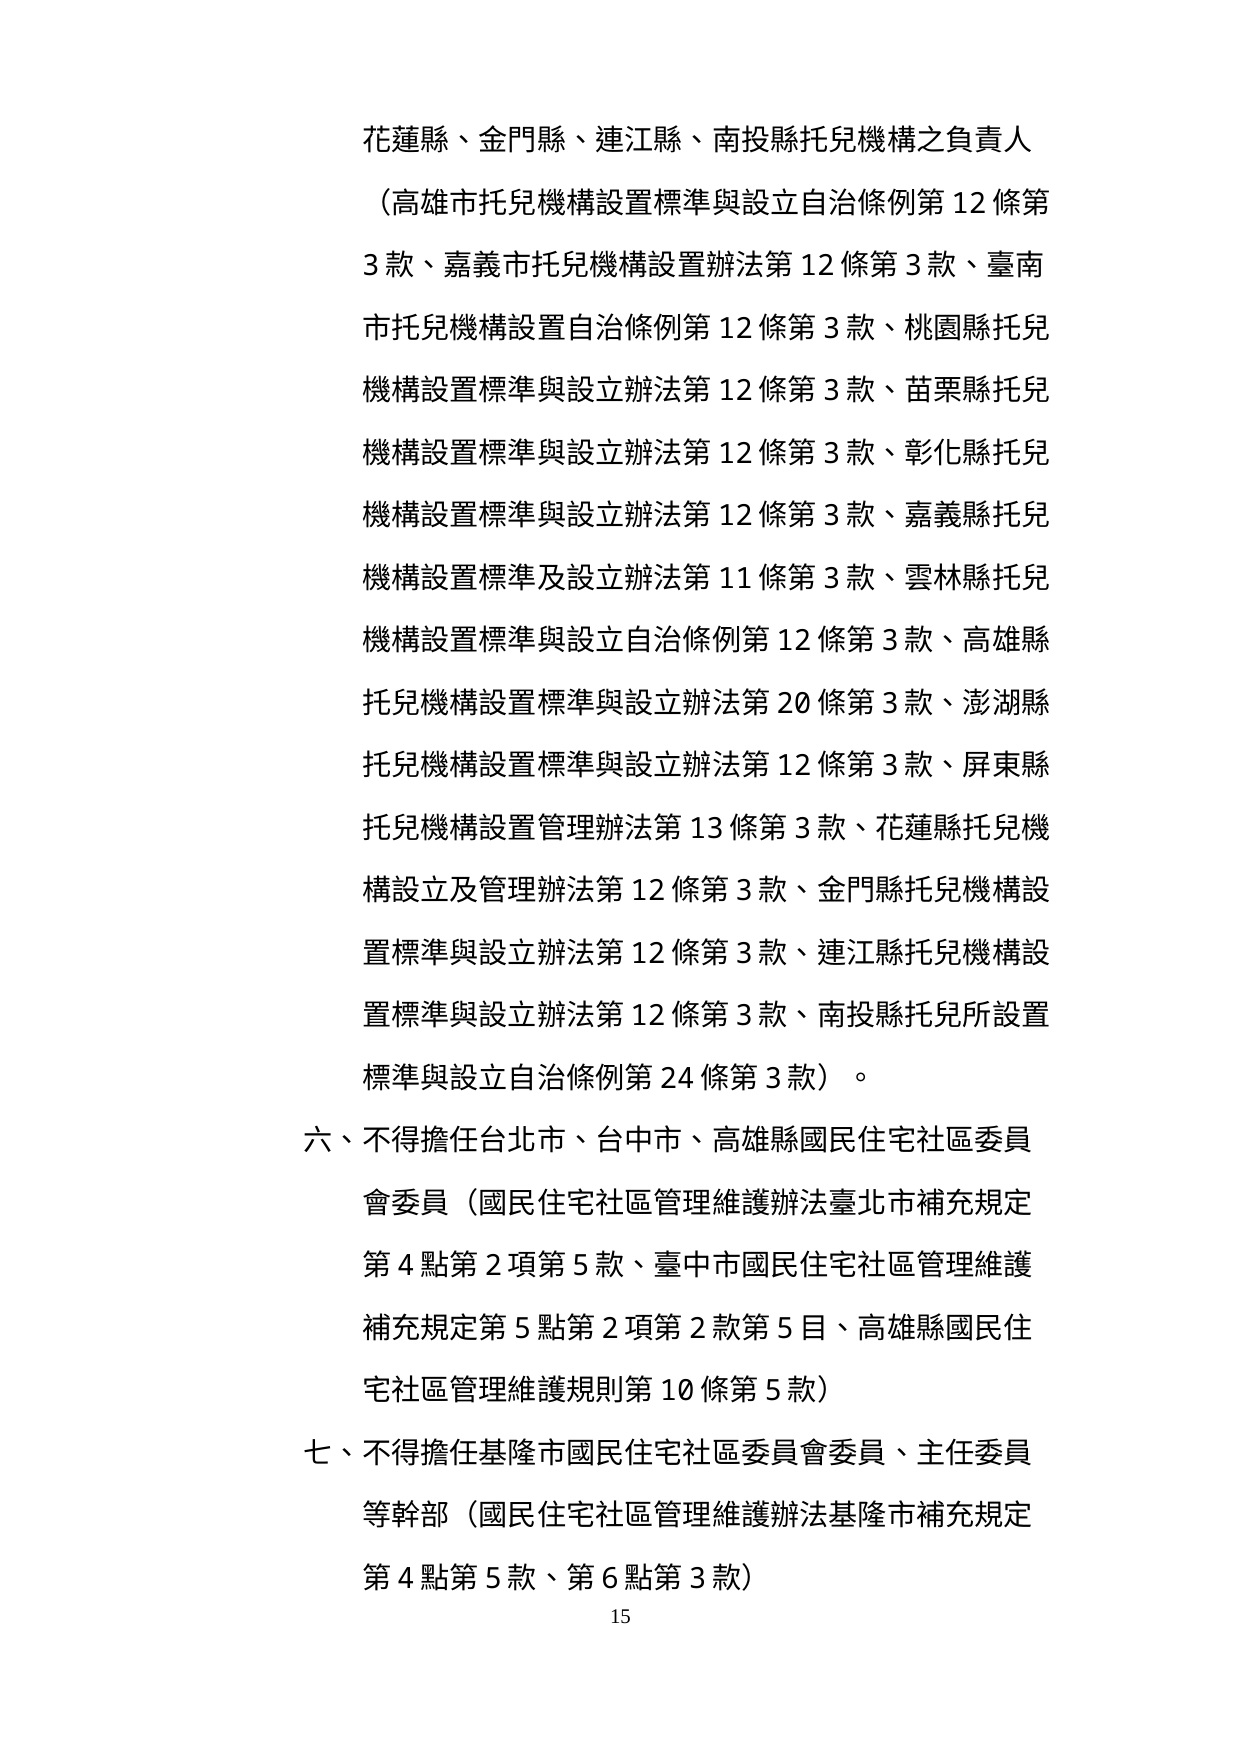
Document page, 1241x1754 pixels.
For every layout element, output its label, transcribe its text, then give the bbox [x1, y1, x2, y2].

text 六、不得擔任台北市、台中市、高雄縣國民住宅社區委員會委員（國民住宅社區管理維護辦法臺北市補充規定第4點第2項第5款、臺中市國民住宅社區管理維護補充規定第5點第2項第2款第5目、高雄縣國民住宅社區管理維護規則第10條第5款） [303, 1096, 1053, 1409]
text 五、不得擔任高雄市、嘉義市、台南市、桃園縣、苗栗縣、彰化縣、嘉義縣、雲林縣、高雄縣、澎湖縣、屏東縣、花蓮縣、金門縣、連江縣、南投縣托兒機構之負責人（高雄市托兒機構設置標準與設立自治條例第12條第3款、嘉義市托兒機構設置辦法第12條第3款、臺南市托兒機構設置自治條例第12條第3款、桃園縣托兒機構設置標準與設立辦法第12條第3款、苗栗縣托兒機構設置標準與設立辦法第12條第3款、彰化縣托兒機構設置標準與設立辦法第12條第3款、嘉義縣托兒機構設置標準及設立辦法第11條第3款、雲林縣托兒機構設置標準與設立自治條例第12條第3款、高雄縣托兒機構設置標準與設立辦法第20條第3款、澎湖縣托兒機構設置標準與設立辦法第12條第3款、屏東縣托兒機構設置管理辦法第13條第3款、花蓮縣托兒機構設立及管理辦法第12條第3款、金門縣托兒機構設置標準與設立辦法第12條第3款、連江縣托兒機構設置標準與設立辦法第12條第3款、南投縣托兒所設置標準與設立自治條例第24條第3款）。 [303, 96, 1053, 1096]
text 七、不得擔任基隆市國民住宅社區委員會委員、主任委員等幹部（國民住宅社區管理維護辦法基隆市補充規定第4點第5款、第6點第3款） [303, 1409, 1053, 1596]
